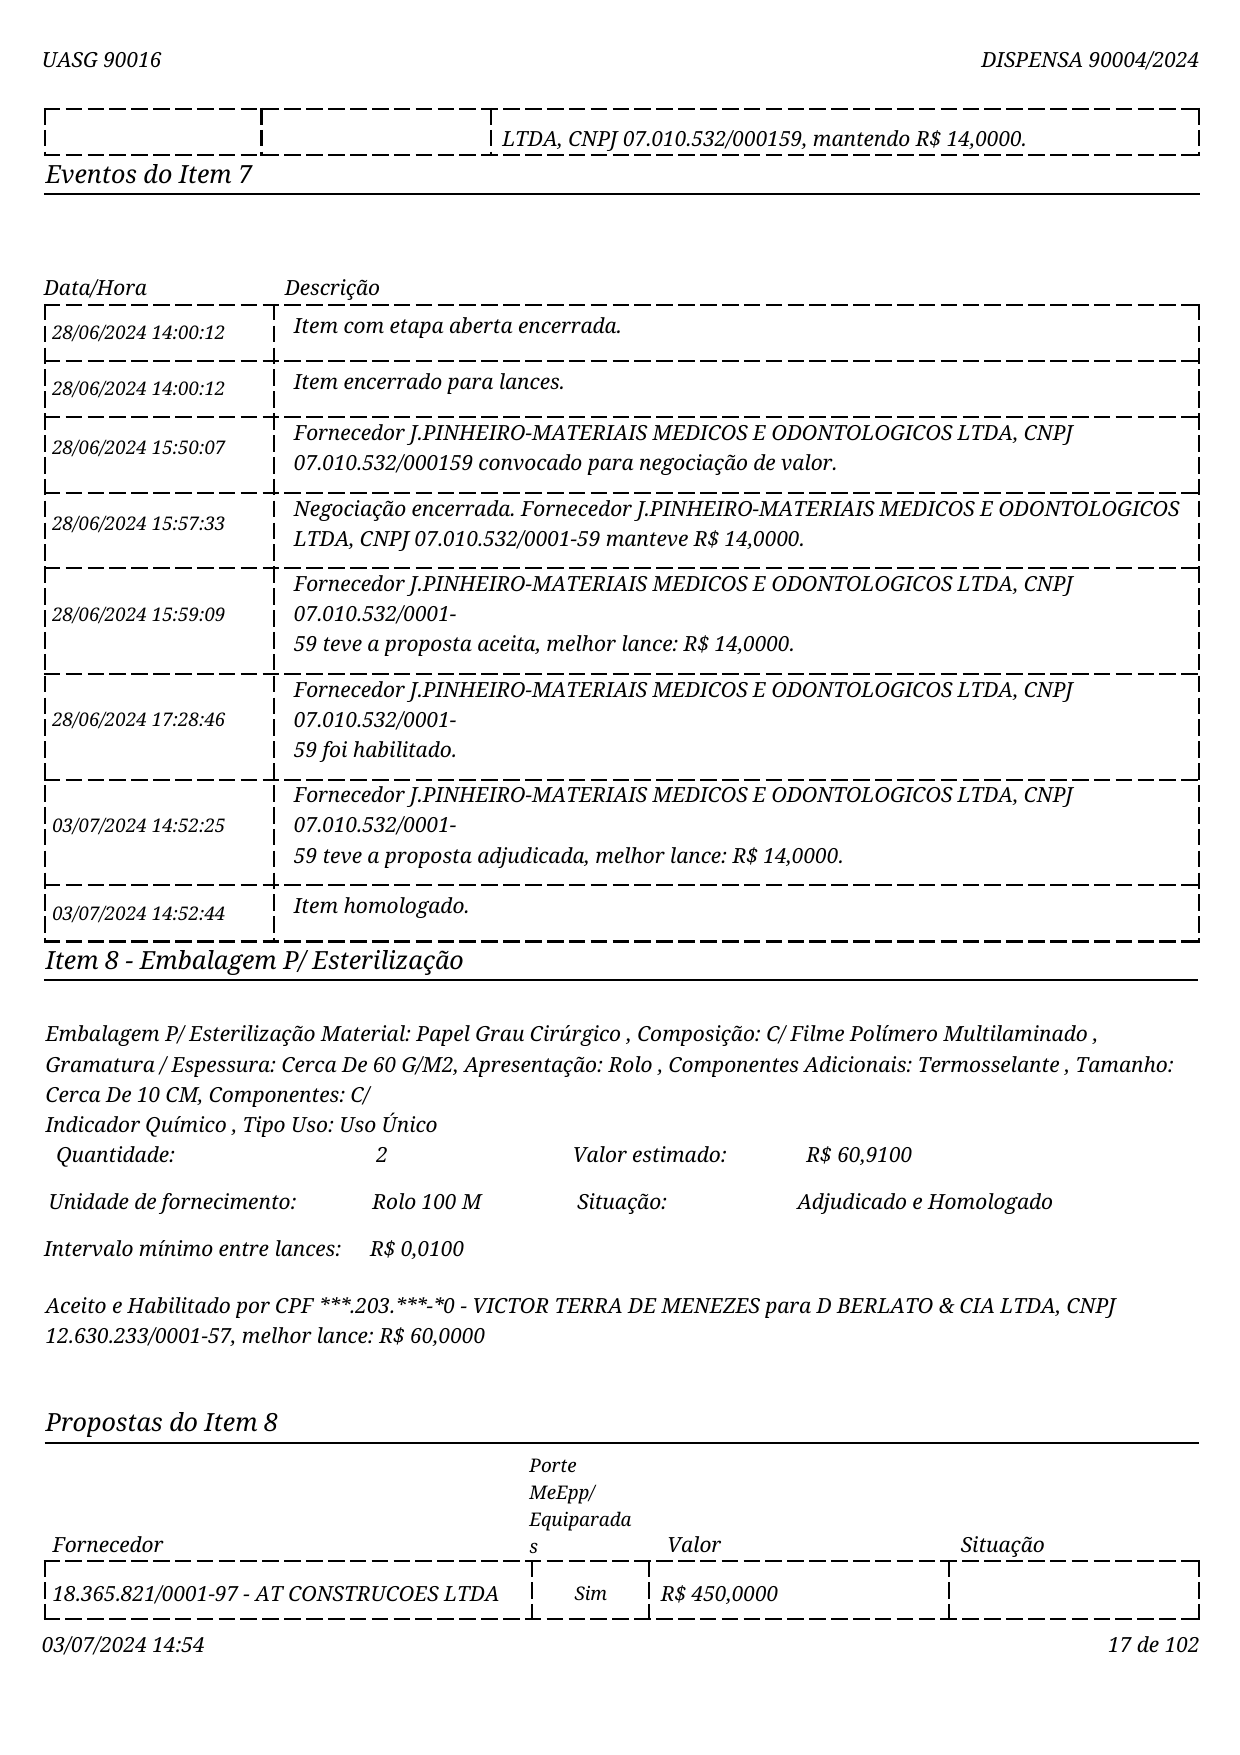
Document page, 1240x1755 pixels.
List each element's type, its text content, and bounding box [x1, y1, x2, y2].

table_header Item com etapa aberta encerrada. [274, 304, 1199, 360]
table_cell [949, 1560, 1199, 1617]
table_cell Fornecedor J.PINHEIRO-MATERIAIS MEDICOS E ODONTOLOGICOS LTDA, CNPJ 07.010.532/000159 convocado para negociação de valor. [274, 416, 1199, 492]
table_cell R$ 450,0000 [649, 1560, 949, 1617]
table_header Porte MeEpp/ Equiparadas [532, 1444, 649, 1560]
table_cell Fornecedor J.PINHEIRO-MATERIAIS MEDICOS E ODONTOLOGICOS LTDA, CNPJ 07.010.532/0001- 59 teve a proposta adjudicada, melhor lance: R$ 14,0000. [274, 779, 1199, 884]
table_header 28/06/2024 14:00:12 [45, 304, 274, 360]
text Quantidade: 2 Valor estimado: R$ 60,9100 [44, 1141, 1202, 1169]
table_cell 28/06/2024 17:28:46 [45, 673, 274, 778]
table_cell 18.365.821/0001-97 - AT CONSTRUCOES LTDA [45, 1560, 532, 1617]
text Propostas do Item 8 [45, 1404, 1202, 1438]
table_cell Fornecedor J.PINHEIRO-MATERIAIS MEDICOS E ODONTOLOGICOS LTDA, CNPJ 07.010.532/0001- 59 foi habilitado. [274, 673, 1199, 778]
table_header Valor [649, 1444, 949, 1560]
text Item 8 - Embalagem P/ Esterilização [45, 942, 1202, 976]
table_cell LTDA, CNPJ 07.010.532/000159, mantendo R$ 14,0000. [491, 108, 1199, 154]
text Intervalo mínimo entre lances: R$ 0,0100 [44, 1234, 1202, 1263]
table_cell [45, 108, 261, 154]
table_cell [261, 108, 491, 154]
table_cell 03/07/2024 14:52:25 [45, 779, 274, 884]
table_cell 03/07/2024 14:52:44 [45, 884, 274, 940]
table_header Situação [949, 1444, 1199, 1560]
table_cell Item encerrado para lances. [274, 360, 1199, 416]
text Aceito e Habilitado por CPF ***.203.***-*0 - VICTOR TERRA DE MENEZES para D BERLATO & CIA LTDA, CNPJ 12.630.233/0001-57, melhor lance: R$ 60,0000 [45, 1292, 1202, 1350]
table_cell 28/06/2024 15:57:33 [45, 492, 274, 567]
table_cell Sim [532, 1560, 649, 1617]
table_cell Negociação encerrada. Fornecedor J.PINHEIRO-MATERIAIS MEDICOS E ODONTOLOGICOS LTDA, CNPJ 07.010.532/0001-59 manteve R$ 14,0000. [274, 492, 1199, 567]
table_cell Item homologado. [274, 884, 1199, 940]
table_cell Fornecedor J.PINHEIRO-MATERIAIS MEDICOS E ODONTOLOGICOS LTDA, CNPJ 07.010.532/0001- 59 teve a proposta aceita, melhor lance: R$ 14,0000. [274, 567, 1199, 673]
text Unidade de fornecimento: Rolo 100 M Situação: Adjudicado e Homologado [44, 1187, 1202, 1216]
text Data/Hora Descrição [44, 273, 1202, 302]
table_cell 28/06/2024 15:59:09 [45, 567, 274, 673]
text Embalagem P/ Esterilização Material: Papel Grau Cirúrgico , Composição: C/ Filme Polímero Multilaminado , Gramatura / Espessura: Cerca De 60 G/M2, Apresentação: Rolo , Componentes Adicionais: Termosselante , Tamanho: Cerca De 10 CM, Componentes: C/ [45, 1019, 1202, 1108]
text Eventos do Item 7 [45, 156, 1202, 191]
text Indicador Químico , Tipo Uso: Uso Único [45, 1110, 1202, 1139]
table_cell 28/06/2024 15:50:07 [45, 416, 274, 492]
table_cell 28/06/2024 14:00:12 [45, 360, 274, 416]
table_header Fornecedor [45, 1444, 532, 1560]
